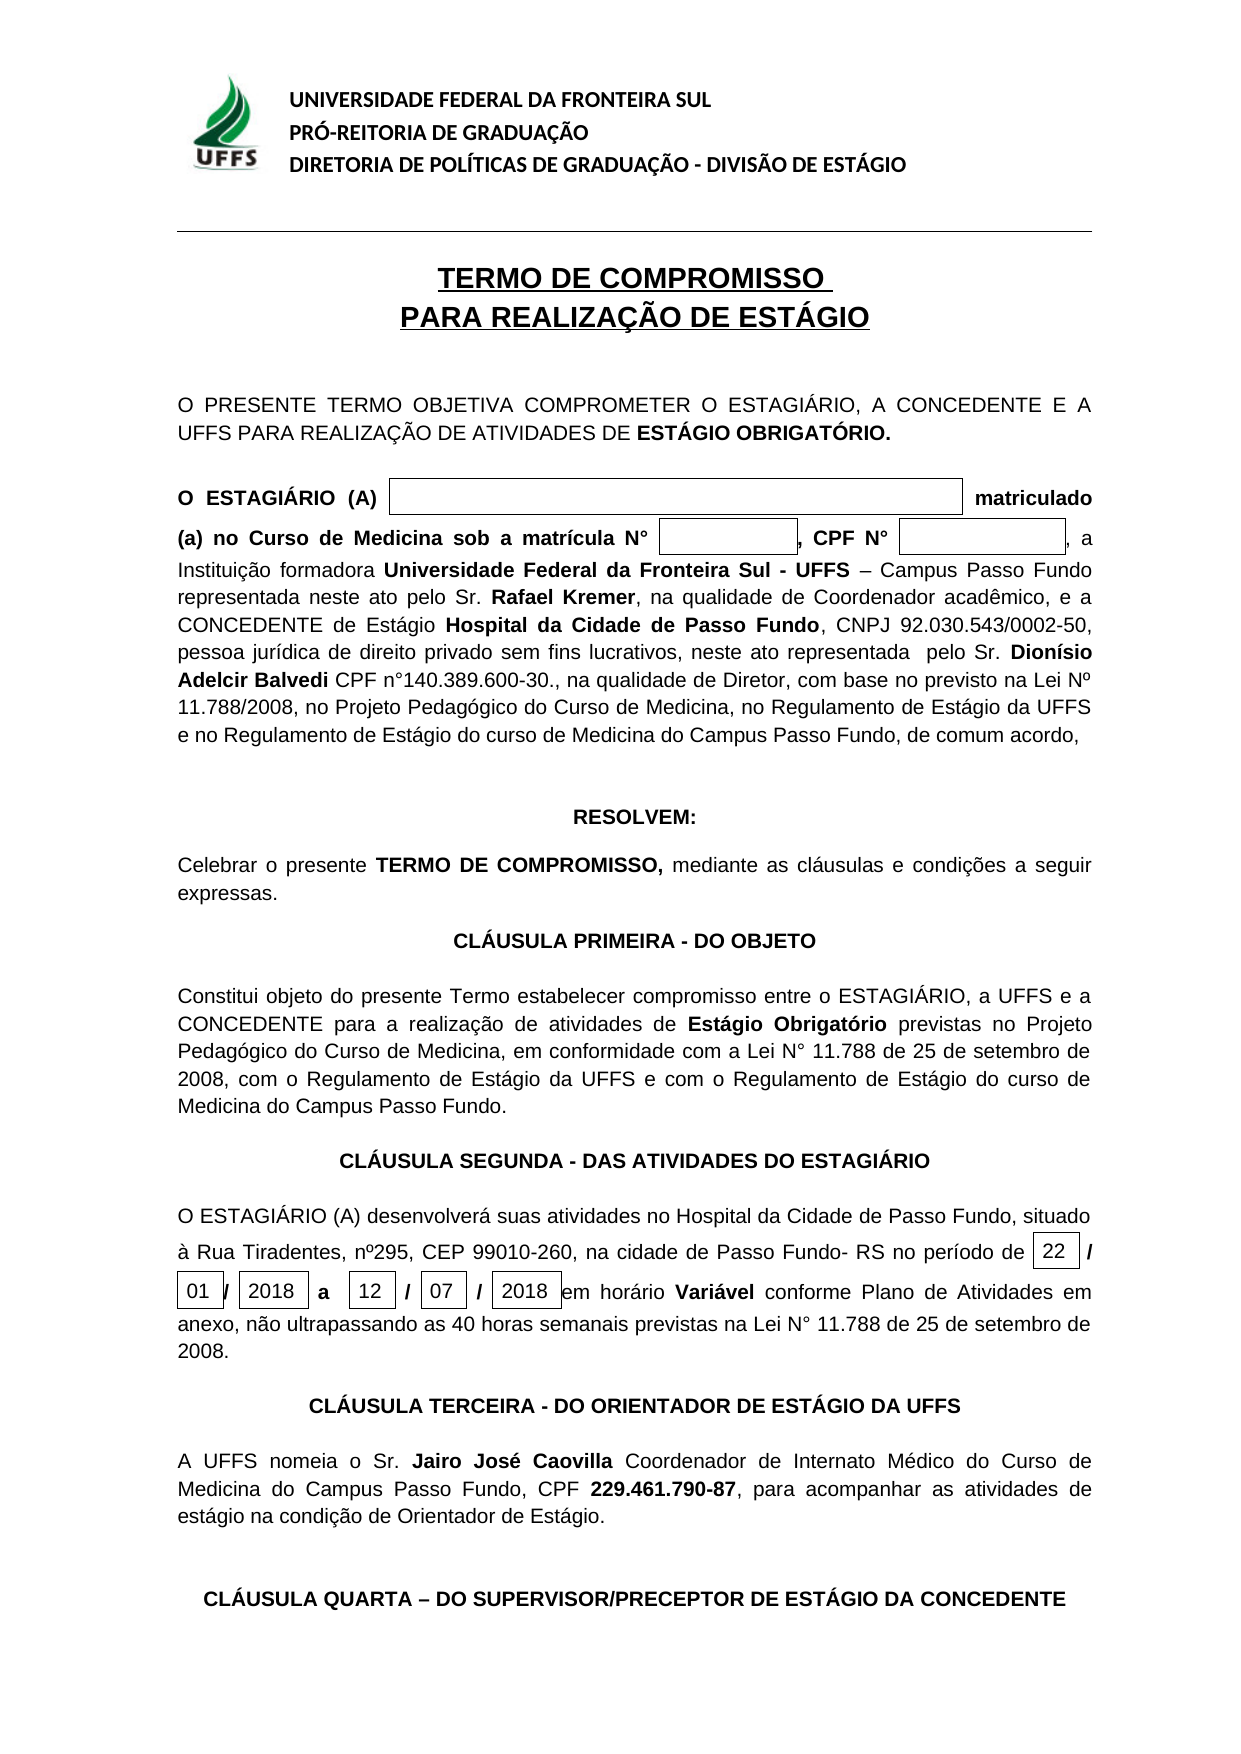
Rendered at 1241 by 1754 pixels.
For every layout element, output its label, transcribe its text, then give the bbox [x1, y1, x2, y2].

text RESOLVEM: [177, 805, 1092, 829]
text Constitui objeto do presente Termo estabelecer compromisso entre o ESTAGIÁRIO, a UFFS e a CONCEDENTE para a realização de atividades de Estágio Obrigatório previstas no Projeto Pedagógico do Curso de Medicina, em conformidade com a Lei N° 11.788 de 25 de setembro de 2008, com o Regulamento de Estágio da UFFS e com o Regulamento de Estágio do curso de Medicina do Campus Passo Fundo. [177, 984, 1092, 1118]
text O ESTAGIÁRIO (A) desenvolverá suas atividades no Hospital da Cidade de Passo Fundo, situado à Rua Tiradentes, nº295, CEP 99010-260, na cidade de Passo Fundo- RS no período de / / a / / em horário Variável conforme Plano de Atividades em anexo, não ultrapassando as 40 horas semanais previstas na Lei N° 11.788 de 25 de setembro de 2008. [177, 1204, 1092, 1363]
text CLÁUSULA PRIMEIRA - DO OBJETO [177, 929, 1092, 953]
text TERMO DE COMPROMISSO [177, 261, 1092, 295]
text A UFFS nomeia o Sr. Jairo José Caovilla Coordenador de Internato Médico do Curso de Medicina do Campus Passo Fundo, CPF 229.461.790-87, para acompanhar as atividades de estágio na condição de Orientador de Estágio. [177, 1449, 1092, 1528]
text CLÁUSULA SEGUNDA - DAS ATIVIDADES DO ESTAGIÁRIO [177, 1149, 1092, 1173]
text PARA REALIZAÇÃO DE ESTÁGIO [177, 300, 1092, 333]
text CLÁUSULA TERCEIRA - DO ORIENTADOR DE ESTÁGIO DA UFFS [177, 1394, 1092, 1418]
text O PRESENTE TERMO OBJETIVA COMPROMETER O ESTAGIÁRIO, A CONCEDENTE E A UFFS PARA REALIZAÇÃO DE ATIVIDADES DE ESTÁGIO OBRIGATÓRIO. [177, 393, 1092, 445]
text CLÁUSULA QUARTA – DO SUPERVISOR/PRECEPTOR DE ESTÁGIO DA CONCEDENTE [177, 1586, 1092, 1610]
text Celebrar o presente TERMO DE COMPROMISSO, mediante as cláusulas e condições a seguir expressas. [177, 853, 1092, 905]
picture [177, 73, 276, 174]
text O ESTAGIÁRIO (A) matriculado (a) no Curso de Medicina sob a matrícula N° , CPF N° , a Instituição formadora Universidade Federal da Fronteira Sul - UFFS – Campus Passo Fundo representada neste ato pelo Sr. Rafael Kremer, na qualidade de Coordenador acadêmico, e a CONCEDENTE de Estágio Hospital da Cidade de Passo Fundo, CNPJ 92.030.543/0002-50, pessoa jurídica de direito privado sem fins lucrativos, neste ato representada pelo Sr. Dionísio Adelcir Balvedi CPF n°140.389.600-30., na qualidade de Diretor, com base no previsto na Lei Nº 11.788/2008, no Projeto Pedagógico do Curso de Medicina, no Regulamento de Estágio da UFFS e no Regulamento de Estágio do curso de Medicina do Campus Passo Fundo, de comum acordo, [177, 478, 1092, 746]
